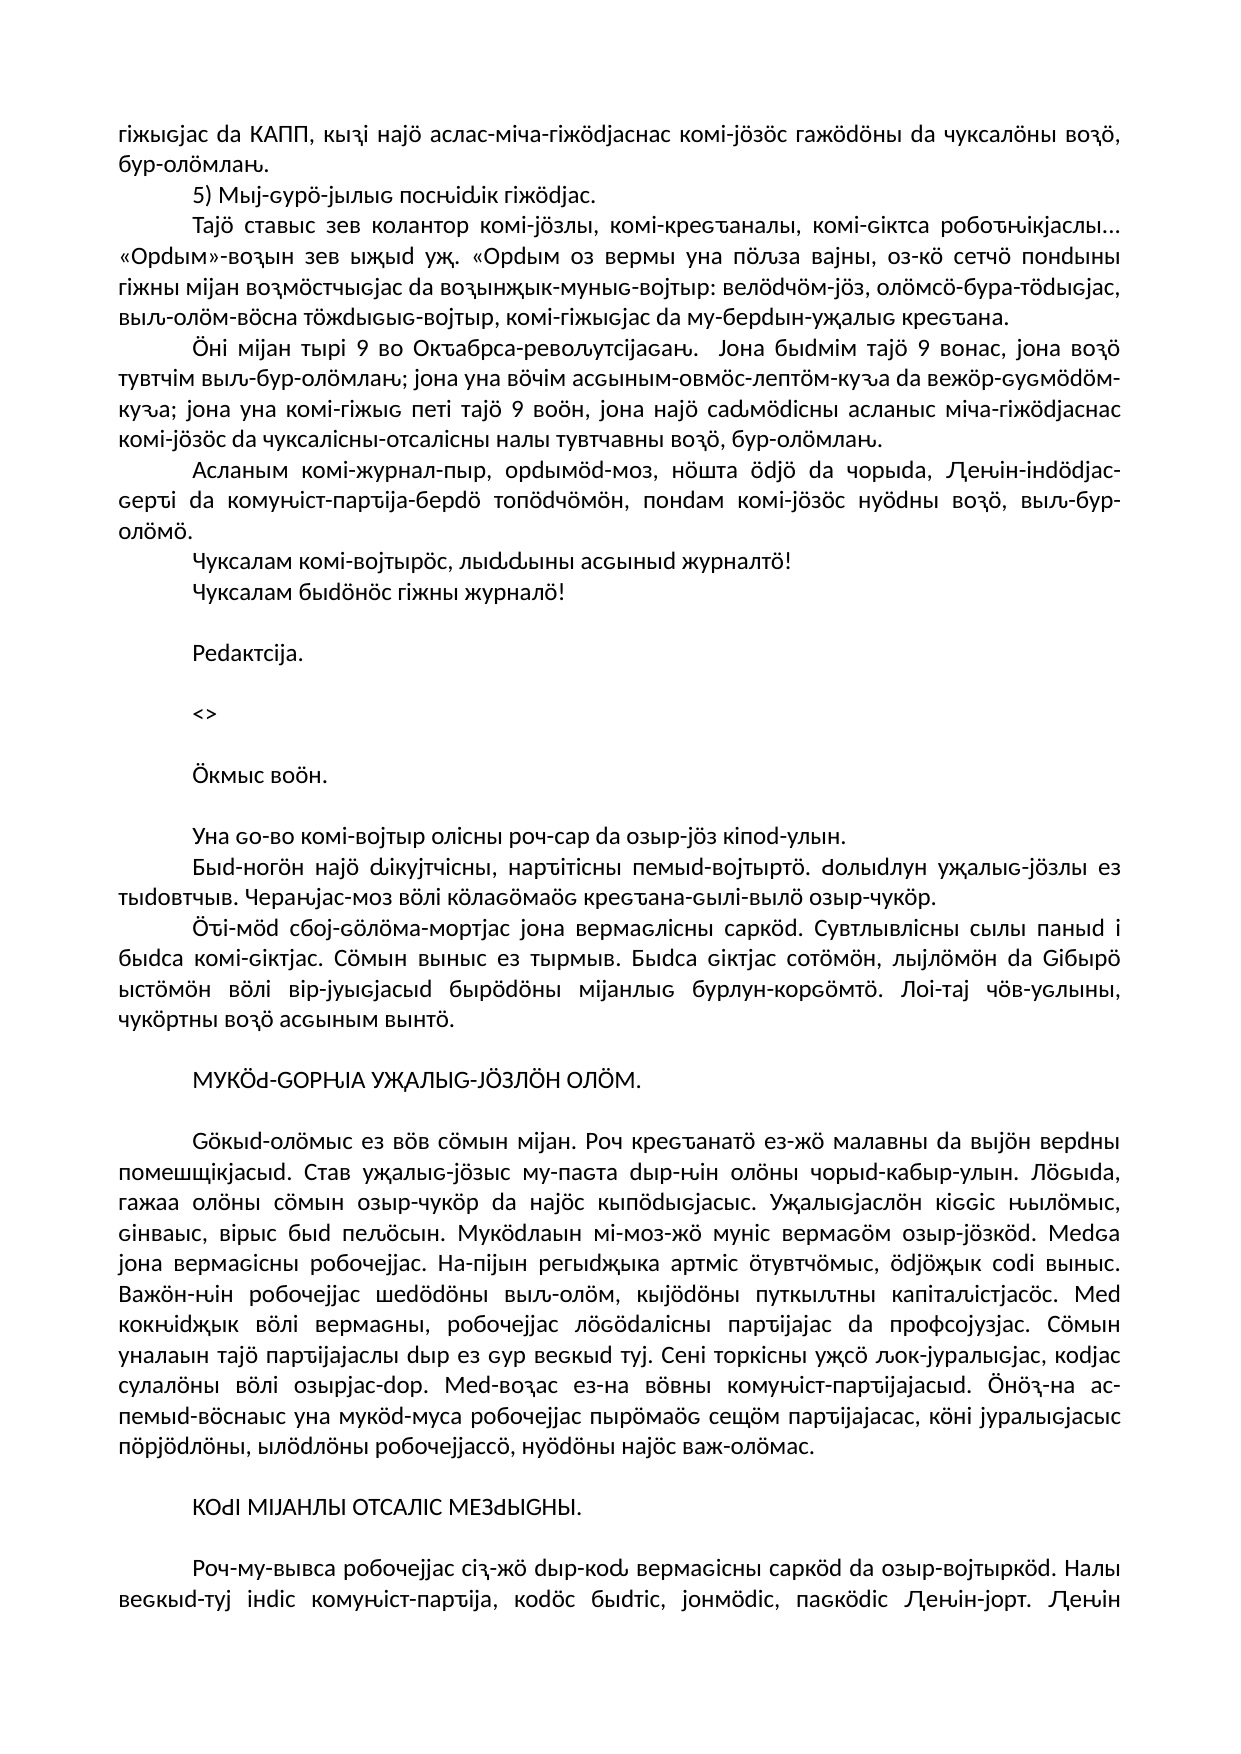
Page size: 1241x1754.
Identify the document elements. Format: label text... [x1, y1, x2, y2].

text Быԁ-ногӧн најӧ ԃікујтчісны, нарԏітісны пемыԁ-војтыртӧ. Ԁолыԁлун уҗалыԍ-јӧзлы ез тыԁовтчыв. Чераԋјас-моз вӧлі кӧлаԍӧмаӧԍ креԍԏана-ԍылі-вылӧ озыр-чукӧр. [118, 851, 1122, 912]
text Ӧкмыс воӧн. [118, 759, 1122, 789]
text Реԁактсіја. [118, 637, 1122, 667]
text Ԍӧкыԁ-олӧмыс ез вӧв сӧмын міјан. Роч креԍԏанатӧ ез-жӧ малавны ԁа выјӧн верԁны помешщікјасыԁ. Став уҗалыԍ-јӧзыс му-паԍта ԁыр-ԋін олӧны чорыԁ-кабыр-улын. Лӧԍыԁа, гажаа олӧны сӧмын озыр-чукӧр ԁа најӧс кыпӧԁыԍјасыс. Уҗалыԍјаслӧн кіԍԍіс ԋылӧмыс, ԍінваыс, вірыс быԁ пеԉӧсын. Мукӧԁлаын мі-моз-жӧ муніс вермаԍӧм озыр-јӧзкӧԁ. Меԁԍа јона вермаԍісны робочејјас. На-піјын регыԁҗыка артміс ӧтувтчӧмыс, ӧԁјӧҗык соԁі выныс. Важӧн-ԋін робочејјас шеԁӧԁӧны выԉ-олӧм, кыјӧԁӧны путкыԉтны капітаԉістјасӧс. Меԁ кокԋіԁҗык вӧлі вермаԍны, робочејјас лӧԍӧԁалісны парԏіјајас ԁа профсојузјас. Сӧмын уналаын тајӧ парԏіјајаслы ԁыр ез ԍур веԍкыԁ туј. Сені торкісны уҗсӧ ԉок-јуралыԍјас, коԁјас сулалӧны вӧлі озырјас-ԁор. Меԁ-воԇас ез-на вӧвны комуԋіст-парԏіјајасыԁ. Ӧнӧԇ-на ас-пемыԁ-вӧснаыс уна мукӧԁ-муса робочејјас пырӧмаӧԍ сещӧм парԏіјајасас, кӧні јуралыԍјасыс пӧрјӧԁлӧны, ылӧԁлӧны робочејјассӧ, нуӧԁӧны најӧс важ-олӧмас. [118, 1125, 1122, 1461]
text Ӧԏі-мӧԁ сбој-ԍӧлӧма-мортјас јона вермаԍлісны саркӧԁ. Сувтлывлісны сылы паныԁ і быԁса комі-ԍіктјас. Сӧмын выныс ез тырмыв. Быԁса ԍіктјас сотӧмӧн, лыјлӧмӧн ԁа Ԍібырӧ ыстӧмӧн вӧлі вір-јуыԍјасыԁ бырӧԁӧны міјанлыԍ бурлун-корԍӧмтӧ. Лоі-тај чӧв-уԍлыны, чукӧртны воԇӧ асԍыным вынтӧ. [118, 912, 1122, 1034]
text Ӧні міјан тырі 9 во Окԏабрса-ревоԉутсіјаԍаԋ. Јона быԁмім тајӧ 9 вонас, јона воԇӧ тувтчім выԉ-бур-олӧмлаԋ; јона уна вӧчім асԍыным-овмӧс-лептӧм-куԅа ԁа вежӧр-ԍуԍмӧԁӧм-куԅа; јона уна комі-гіжыԍ петі тајӧ 9 воӧн, јона најӧ саԃмӧԁісны асланыс міча-гіжӧԁјаснас комі-јӧзӧс ԁа чуксалісны-отсалісны налы тувтчавны воԇӧ, бур-олӧмлаԋ. [118, 332, 1122, 454]
text МУКӦԀ-ԌОРԊІА УҖАЛЫԌ-ЈӦЗЛӦН ОЛӦМ. [118, 1064, 1122, 1095]
text Роч-му-вывса робочејјас сіԇ-жӧ ԁыр-коԃ вермаԍісны саркӧԁ ԁа озыр-војтыркӧԁ. Налы веԍкыԁ-туј інԁіс комуԋіст-парԏіја, коԁӧс быԁтіс, јонмӧԁіс, паԍкӧԁіс Ԉеԋін-јорт. Ԉеԋін [118, 1553, 1122, 1614]
text 5) Мыј-ԍурӧ-јылыԍ посԋіԃік гіжӧԁјас. [118, 179, 1122, 210]
text Тајӧ ставыс зев колантор комі-јӧзлы, комі-креԍԏаналы, комі-ԍіктса робоԏԋікјаслы... «Орԁым»-воԇын зев ыҗыԁ уҗ. «Орԁым оз вермы уна пӧԉза вајны, оз-кӧ сетчӧ понԁыны гіжны міјан воԇмӧстчыԍјас ԁа воԇынҗык-муныԍ-војтыр: велӧԁчӧм-јӧз, олӧмсӧ-бура-тӧԁыԍјас, выԉ-олӧм-вӧсна тӧжԁыԍыԍ-војтыр, комі-гіжыԍјас ԁа му-берԁын-уҗалыԍ креԍԏана. [118, 210, 1122, 332]
text Чуксалам быԁӧнӧс гіжны журналӧ! [118, 576, 1122, 606]
text Уна ԍо-во комі-војтыр олісны роч-сар ԁа озыр-јӧз кіпоԁ-улын. [118, 820, 1122, 851]
text <> [118, 698, 1122, 728]
text Асланым комі-журнал-пыр, орԁымӧԁ-моз, нӧшта ӧԁјӧ ԁа чорыԁа, Ԉеԋін-інԁӧԁјас-ԍерԏі ԁа комуԋіст-парԏіја-берԁӧ топӧԁчӧмӧн, понԁам комі-јӧзӧс нуӧԁны воԇӧ, выԉ-бур-олӧмӧ. [118, 454, 1122, 545]
text КОԀІ МІЈАНЛЫ ОТСАЛІС МЕЗԀЫԌНЫ. [118, 1492, 1122, 1522]
text гіжыԍјас ԁа КАПП, кыԇі најӧ аслас-міча-гіжӧԁјаснас комі-јӧзӧс гажӧԁӧны ԁа чуксалӧны воԇӧ, бур-олӧмлаԋ. [118, 118, 1122, 179]
text Чуксалам комі-војтырӧс, лыԃԃыны асԍыныԁ журналтӧ! [118, 545, 1122, 576]
